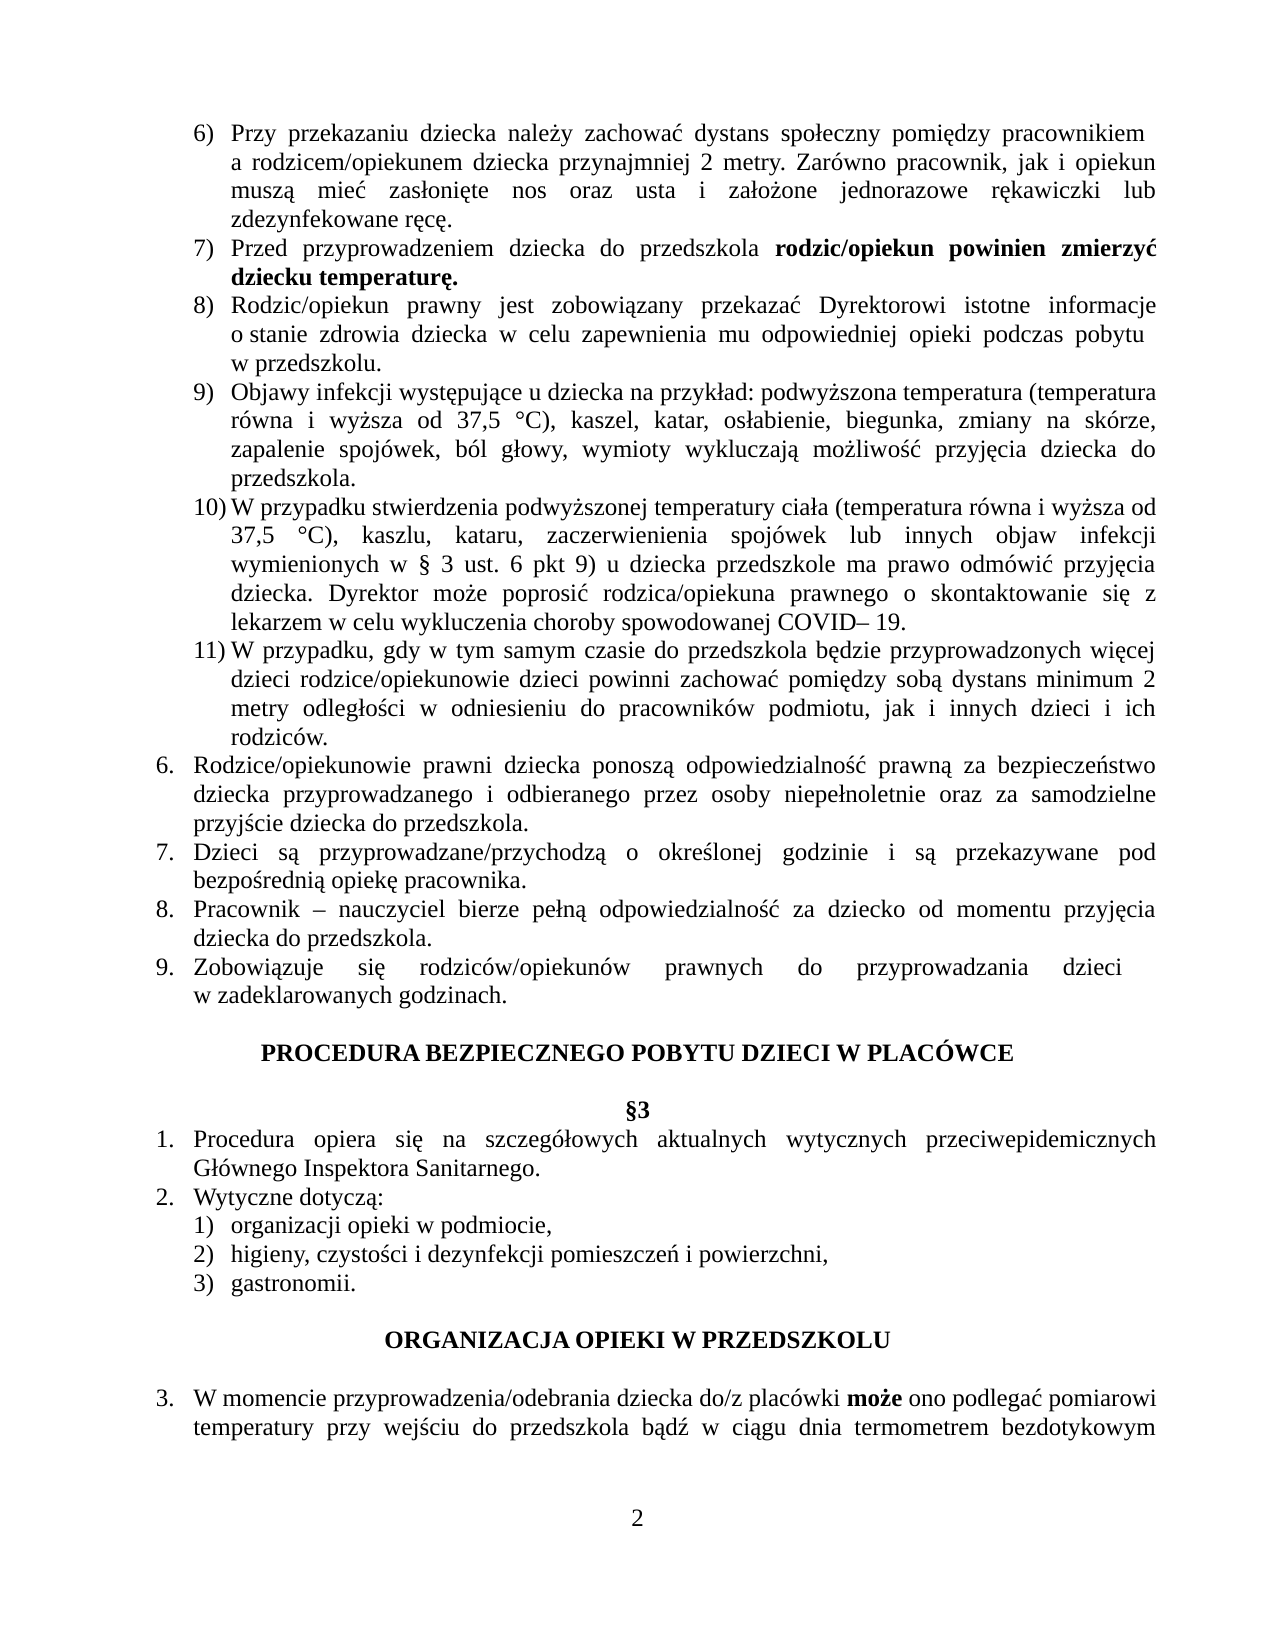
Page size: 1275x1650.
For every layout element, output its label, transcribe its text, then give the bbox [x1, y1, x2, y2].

list Przy przekazaniu dziecka należy zachować dystans społeczny pomiędzy pracownikiem a rodzicem/opiekunem dziecka przynajmniej 2 metry. Zarówno pracownik, jak i opiekun muszą mieć zasłonięte nos oraz usta i założone jednorazowe rękawiczki lub zdezynfekowane ręcę. [193, 118, 1157, 233]
list gastronomii. [193, 1268, 1157, 1297]
list Wytyczne dotyczą: [156, 1182, 1157, 1211]
list W przypadku stwierdzenia podwyższonej temperatury ciała (temperatura równa i wyższa od 37,5 °C), kaszlu, kataru, zaczerwienienia spojówek lub innych objaw infekcji wymienionych w § 3 ust. 6 pkt 9) u dziecka przedszkole ma prawo odmówić przyjęcia dziecka. Dyrektor może poprosić rodzica/opiekuna prawnego o skontaktowanie się z lekarzem w celu wykluczenia choroby spowodowanej COVID– 19. [193, 492, 1157, 636]
list organizacji opieki w podmiocie, [193, 1211, 1157, 1239]
list W przypadku, gdy w tym samym czasie do przedszkola będzie przyprowadzonych więcej dzieci rodzice/opiekunowie dzieci powinni zachować pomiędzy sobą dystans minimum 2 metry odległości w odniesieniu do pracowników podmiotu, jak i innych dzieci i ich rodziców. [193, 636, 1157, 751]
list higieny, czystości i dezynfekcji pomieszczeń i powierzchni, [193, 1239, 1157, 1268]
text ORGANIZACJA OPIEKI W PRZEDSZKOLU [118, 1326, 1157, 1354]
list Przed przyprowadzeniem dziecka do przedszkola rodzic/opiekun powinien zmierzyć dziecku temperaturę. [193, 233, 1157, 291]
text §3 [118, 1096, 1157, 1124]
list Objawy infekcji występujące u dziecka na przykład: podwyższona temperatura (temperatura równa i wyższa od 37,5 °C), kaszel, katar, osłabienie, biegunka, zmiany na skórze, zapalenie spojówek, ból głowy, wymioty wykluczają możliwość przyjęcia dziecka do przedszkola. [193, 377, 1157, 492]
list Rodzice/opiekunowie prawni dziecka ponoszą odpowiedzialność prawną za bezpieczeństwo dziecka przyprowadzanego i odbieranego przez osoby niepełnoletnie oraz za samodzielne przyjście dziecka do przedszkola. [156, 751, 1157, 837]
list Dzieci są przyprowadzane/przychodzą o określonej godzinie i są przekazywane pod bezpośrednią opiekę pracownika. [156, 837, 1157, 894]
list W momencie przyprowadzenia/odebrania dziecka do/z placówki może ono podlegać pomiarowi temperatury przy wejściu do przedszkola bądź w ciągu dnia termometrem bezdotykowym [156, 1383, 1157, 1441]
text PROCEDURA BEZPIECZNEGO POBYTU DZIECI W PLACÓWCE [118, 1038, 1157, 1067]
list Zobowiązuje się rodziców/opiekunów prawnych do przyprowadzania dzieci w zadeklarowanych godzinach. [156, 952, 1157, 1009]
list Pracownik – nauczyciel bierze pełną odpowiedzialność za dziecko od momentu przyjęcia dziecka do przedszkola. [156, 894, 1157, 952]
list Procedura opiera się na szczegółowych aktualnych wytycznych przeciwepidemicznych Głównego Inspektora Sanitarnego. [156, 1124, 1157, 1182]
list Rodzic/opiekun prawny jest zobowiązany przekazać Dyrektorowi istotne informacje o stanie zdrowia dziecka w celu zapewnienia mu odpowiedniej opieki podczas pobytu w przedszkolu. [193, 291, 1157, 377]
